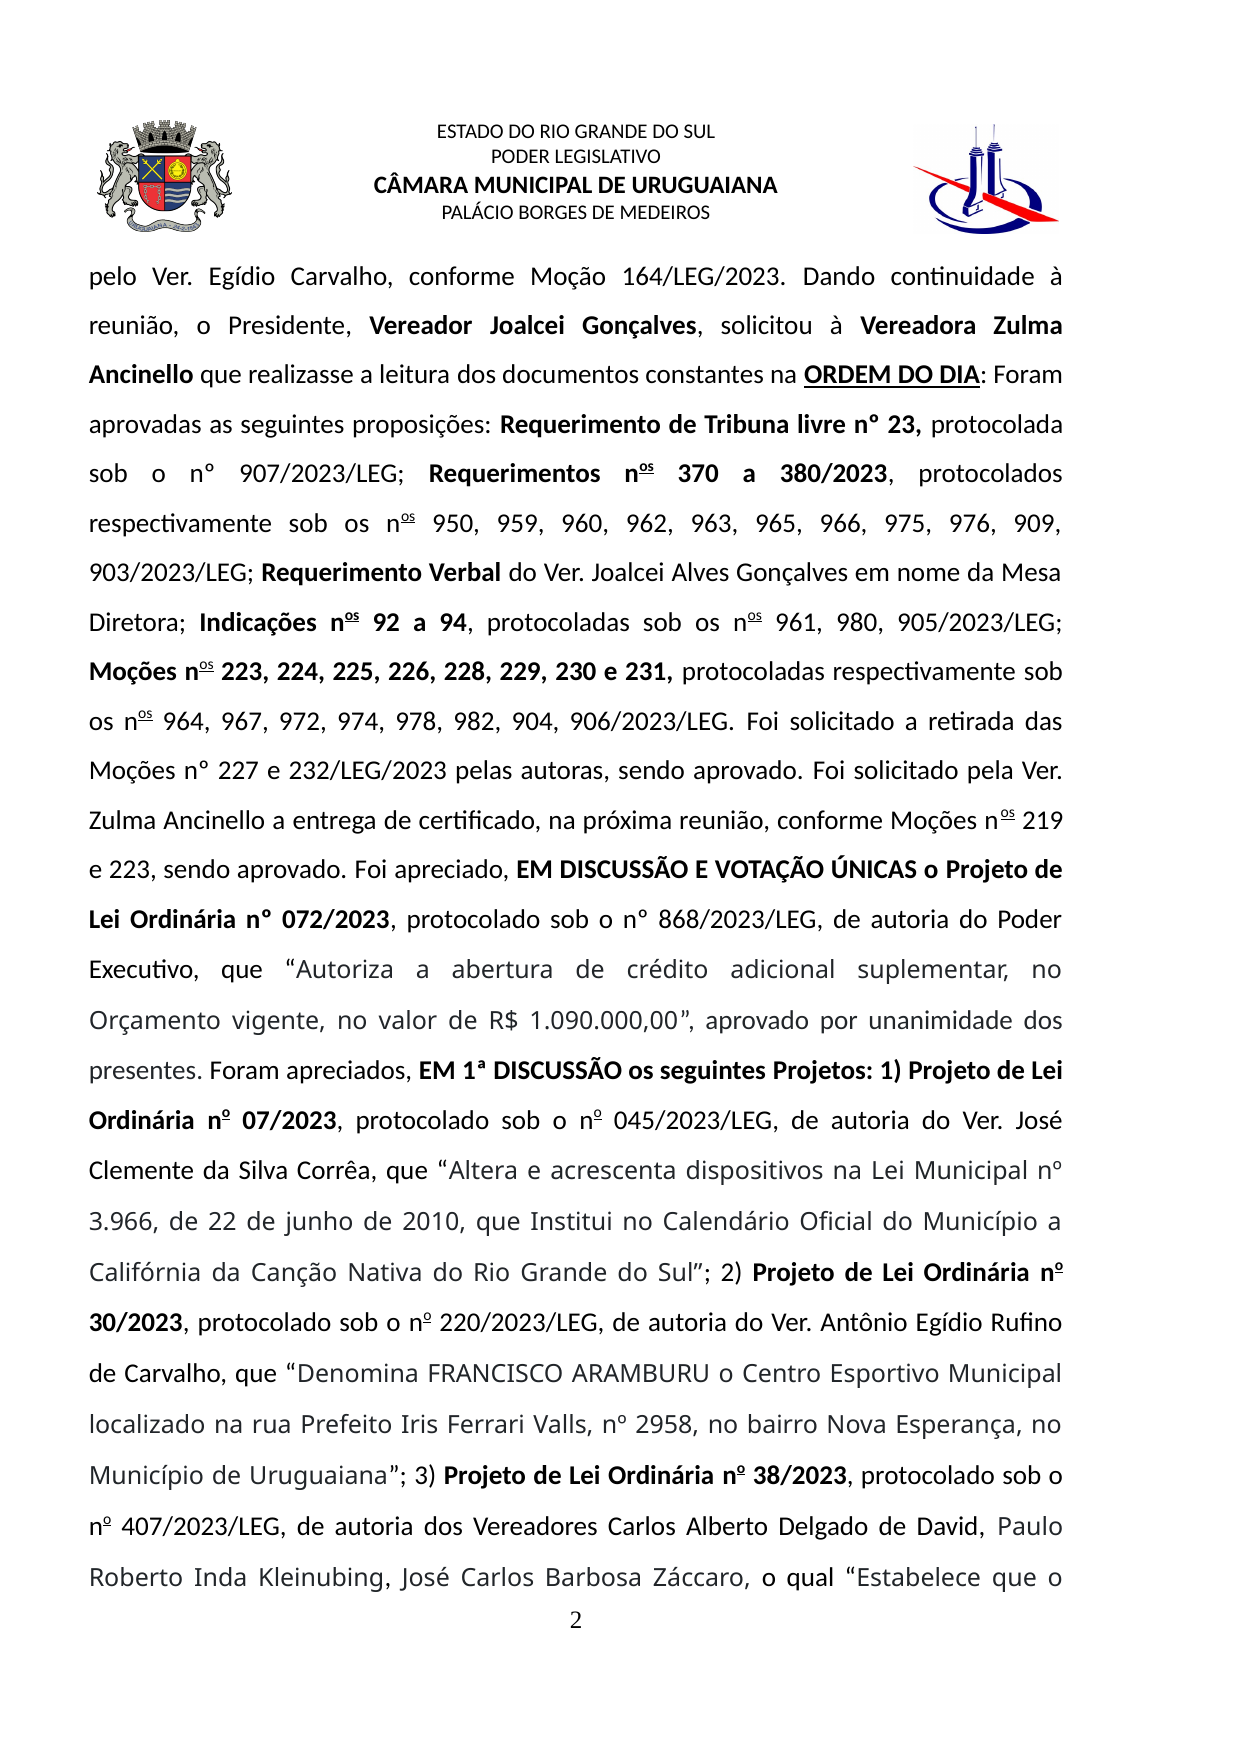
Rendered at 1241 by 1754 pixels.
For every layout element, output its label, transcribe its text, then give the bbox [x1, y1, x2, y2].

picture [97, 119, 233, 232]
text pelo Ver. Egídio Carvalho, conforme Moção 164/LEG/2023. Dando continuidade à reunião, o Presidente, Vereador Joalcei Gonçalves, solicitou à Vereadora Zulma Ancinello que realizasse a leitura dos documentos constantes na ORDEM DO DIA: Foram aprovadas as seguintes proposições: Requerimento de Tribuna livre nº 23, protocolada sob o nº 907/2023/LEG; Requerimentos nos 370 a 380/2023, protocolados respectivamente sob os nos 950, 959, 960, 962, 963, 965, 966, 975, 976, 909, 903/2023/LEG; Requerimento Verbal do Ver. Joalcei Alves Gonçalves em nome da Mesa Diretora; Indicações nos 92 a 94, protocoladas sob os nos 961, 980, 905/2023/LEG; Moções nos 223, 224, 225, 226, 228, 229, 230 e 231, protocoladas respectivamente sob os nos 964, 967, 972, 974, 978, 982, 904, 906/2023/LEG. Foi solicitado a retirada das Moções nº 227 e 232/LEG/2023 pelas autoras, sendo aprovado. Foi solicitado pela Ver. Zulma Ancinello a entrega de certificado, na próxima reunião, conforme Moções nos 219 e 223, sendo aprovado. Foi apreciado, EM DISCUSSÃO E VOTAÇÃO ÚNICAS o Projeto de Lei Ordinária nº 072/2023, protocolado sob o nº 868/2023/LEG, de autoria do Poder Executivo, que “Autoriza a abertura de crédito adicional suplementar, no Orçamento vigente, no valor de R$ 1.090.000,00”, aprovado por unanimidade dos presentes. Foram apreciados, EM 1ª DISCUSSÃO os seguintes Projetos: 1) Projeto de Lei Ordinária no 07/2023, protocolado sob o no 045/2023/LEG, de autoria do Ver. José Clemente da Silva Corrêa, que “Altera e acrescenta dispositivos na Lei Municipal nº 3.966, de 22 de junho de 2010, que Institui no Calendário Oficial do Município a Califórnia da Canção Nativa do Rio Grande do Sul”; 2) Projeto de Lei Ordinária no 30/2023, protocolado sob o no 220/2023/LEG, de autoria do Ver. Antônio Egídio Rufino de Carvalho, que “Denomina FRANCISCO ARAMBURU o Centro Esportivo Municipal localizado na rua Prefeito Iris Ferrari Valls, nº 2958, no bairro Nova Esperança, no Município de Uruguaiana”; 3) Projeto de Lei Ordinária no 38/2023, protocolado sob o no 407/2023/LEG, de autoria dos Vereadores Carlos Alberto Delgado de David, Paulo Roberto Inda Kleinubing, José Carlos Barbosa Záccaro, o qual “Estabelece que o [88, 259, 1063, 1594]
picture [913, 124, 1059, 234]
